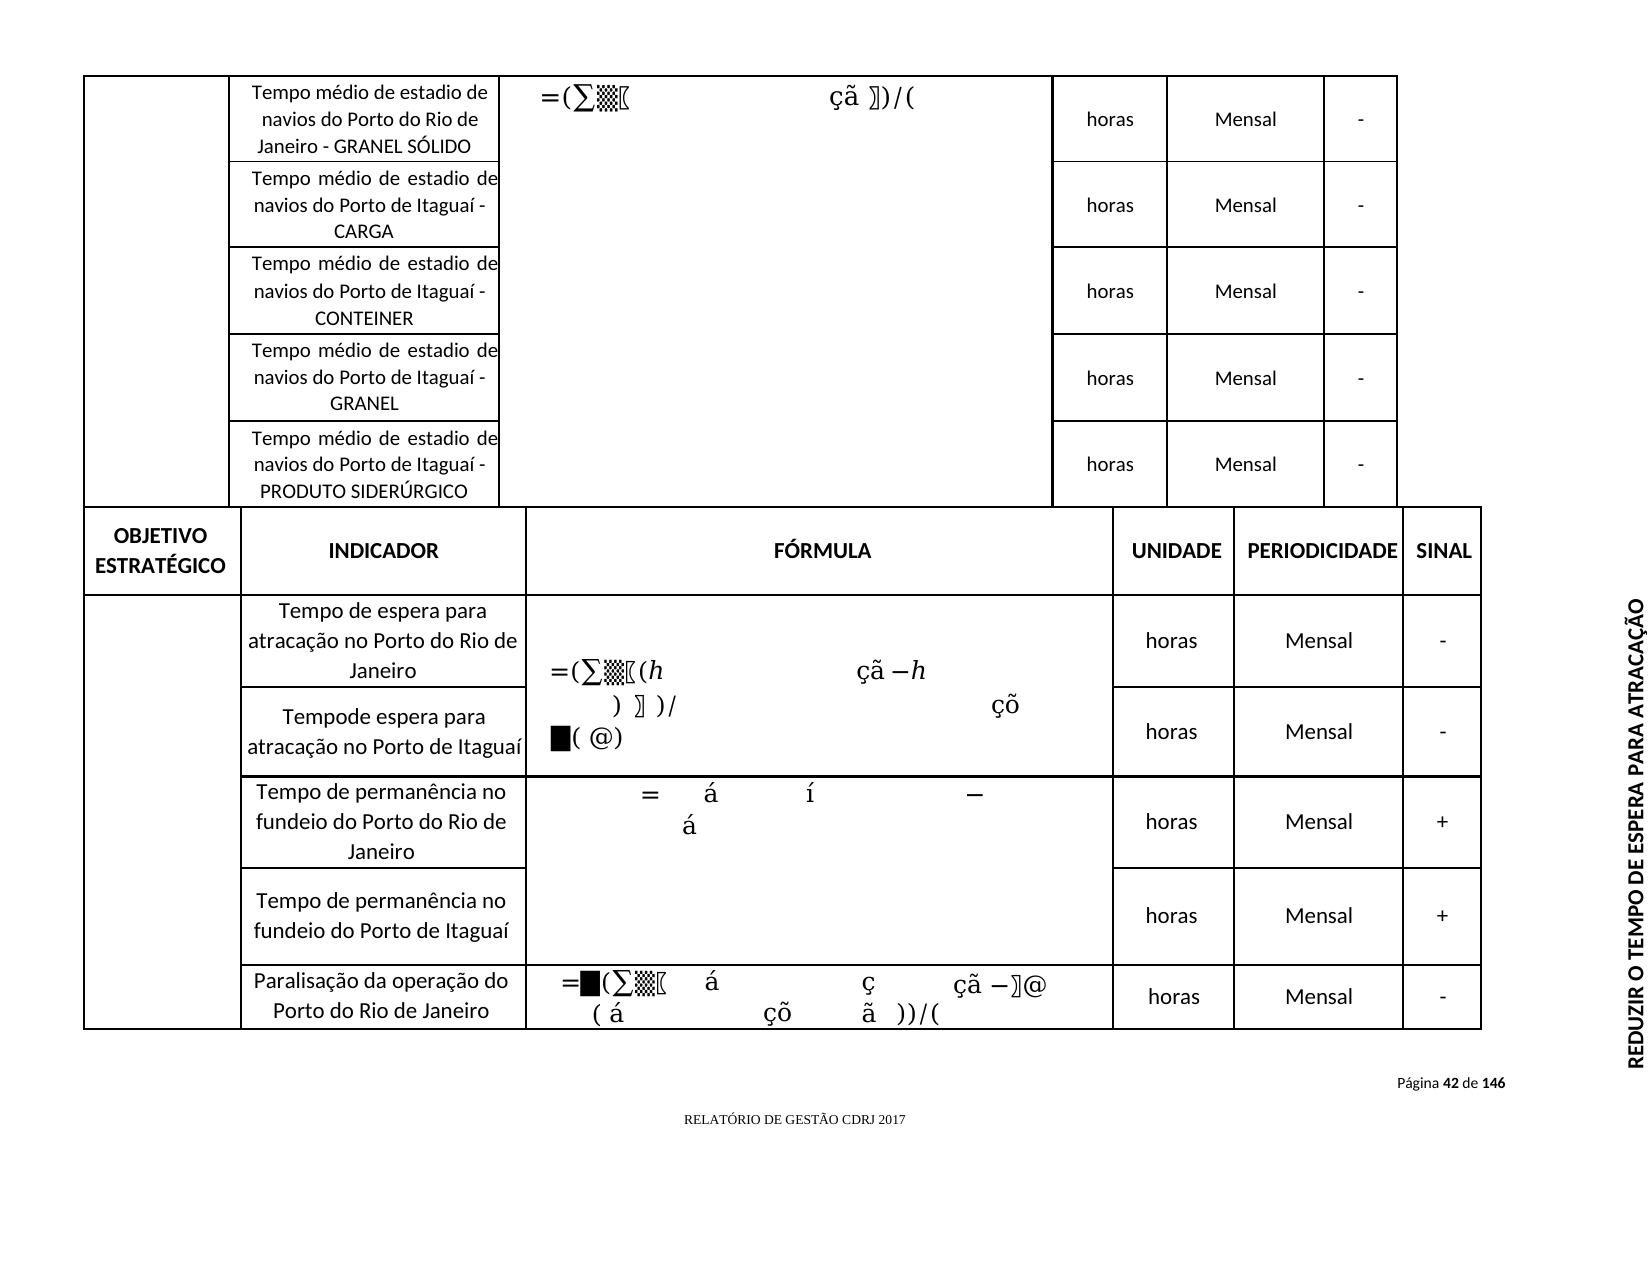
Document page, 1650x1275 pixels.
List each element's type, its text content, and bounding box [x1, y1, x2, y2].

table_cell - [1325, 248, 1396, 333]
table_cell Tempo médio de estadio de navios do Porto de Itaguaí - GRANEL [230, 335, 498, 420]
table_cell horas [1054, 162, 1166, 246]
table_cell [850, 686, 890, 775]
table_cell - [1404, 966, 1480, 1028]
table_cell SINAL [1404, 508, 1480, 594]
table_cell [641, 77, 731, 506]
table_cell [1398, 161, 1403, 246]
table_cell FÓRMULA [763, 508, 890, 594]
table_cell - [1325, 77, 1396, 161]
table_cell Tempo de espera para atracação no Porto do Rio de Janeiro [242, 596, 525, 686]
table_cell [890, 508, 953, 594]
table_cell [763, 686, 850, 775]
table_cell UNIDADE [1114, 508, 1233, 594]
table_cell ))/( [890, 966, 953, 1028]
table_cell - [1404, 596, 1480, 686]
table_cell = [527, 778, 682, 964]
table_cell PERIODICIDADE [1235, 508, 1402, 594]
table_cell [850, 778, 890, 964]
table_cell Mensal [1168, 248, 1323, 333]
table_cell [1398, 420, 1403, 506]
table_cell [85, 596, 240, 1028]
table_cell + [1404, 778, 1480, 867]
table_cell [1398, 75, 1403, 161]
table_cell =(∑▒〖(ℎ [527, 596, 682, 686]
table_cell [527, 508, 682, 594]
table_cell Mensal [1235, 596, 1402, 686]
table_cell [1398, 246, 1403, 333]
table_cell - [1325, 162, 1396, 246]
table_cell horas [1114, 966, 1233, 1028]
table_cell - [1325, 422, 1396, 506]
table_cell [1403, 75, 1481, 161]
table_cell −ℎ [890, 596, 953, 686]
table_cell horas [1054, 77, 1166, 161]
table_cell [926, 77, 1051, 506]
table_cell [890, 778, 953, 964]
table_cell Mensal [1235, 869, 1402, 964]
table_cell Mensal [1168, 77, 1323, 161]
table_cell - [1404, 688, 1480, 775]
table_cell Tempo médio de estadio de navios do Porto de Itaguaí - CARGA [230, 162, 498, 246]
table_cell Mensal [1235, 778, 1402, 867]
table_cell Mensal [1168, 335, 1323, 420]
table_cell Tempode espera para atracação no Porto de Itaguaí [242, 688, 525, 775]
table_cell [1403, 420, 1481, 506]
table_cell =(∑▒〖 [500, 77, 641, 506]
table_cell [1398, 333, 1403, 420]
table_cell - [1325, 335, 1396, 420]
table_cell çã [850, 966, 890, 1028]
table_cell [953, 508, 1112, 594]
table_cell Tempo de permanência no fundeio do Porto do Rio de Janeiro [242, 778, 525, 867]
table_cell á á [682, 778, 763, 964]
table_cell çã 〗)/( [731, 77, 926, 506]
table_cell Mensal [1168, 162, 1323, 246]
table_cell Mensal [1235, 688, 1402, 775]
table_cell Mensal [1235, 966, 1402, 1028]
table_cell Tempo de permanência no fundeio do Porto de Itaguaí [242, 869, 525, 964]
table_cell [1403, 246, 1481, 333]
table_cell OBJETIVO ESTRATÉGICO [85, 508, 240, 594]
table_cell horas [1054, 248, 1166, 333]
table_cell çõ [763, 966, 850, 1028]
table_cell [682, 508, 763, 594]
table_cell horas [1114, 869, 1233, 964]
table_cell [953, 596, 1112, 686]
table_cell − [953, 778, 1112, 964]
table_cell [890, 686, 953, 775]
table_cell Paralisação da operação do Porto do Rio de Janeiro [242, 966, 525, 1028]
table_cell )〗)/█( @) [527, 686, 682, 775]
table_cell =█(∑▒〖( á [527, 966, 682, 1028]
table_cell Tempo médio de estadio de navios do Porto de Itaguaí - PRODUTO SIDERÚRGICO [230, 422, 498, 506]
table_cell [1403, 161, 1481, 246]
table_cell çõ [953, 686, 1112, 775]
table_cell horas [1114, 688, 1233, 775]
table_cell [682, 686, 763, 775]
table_cell [682, 596, 763, 686]
table_cell + [1404, 869, 1480, 964]
table_cell Tempo médio de estadio de navios do Porto de Itaguaí - CONTEINER [230, 248, 498, 333]
table_cell çã [763, 596, 890, 686]
table_cell [85, 77, 228, 506]
table_cell INDICADOR [242, 508, 525, 594]
table_cell çã −〗@ [953, 966, 1112, 1028]
table_cell Tempo médio de estadio de navios do Porto do Rio de Janeiro - GRANEL SÓLIDO [230, 77, 498, 161]
table_cell Mensal [1168, 422, 1323, 506]
table_cell í [763, 778, 850, 964]
table_cell horas [1054, 335, 1166, 420]
table_cell horas [1054, 422, 1166, 506]
table_cell horas [1114, 778, 1233, 867]
table_cell á [682, 966, 763, 1028]
table_cell horas [1114, 596, 1233, 686]
table_cell [1403, 333, 1481, 420]
